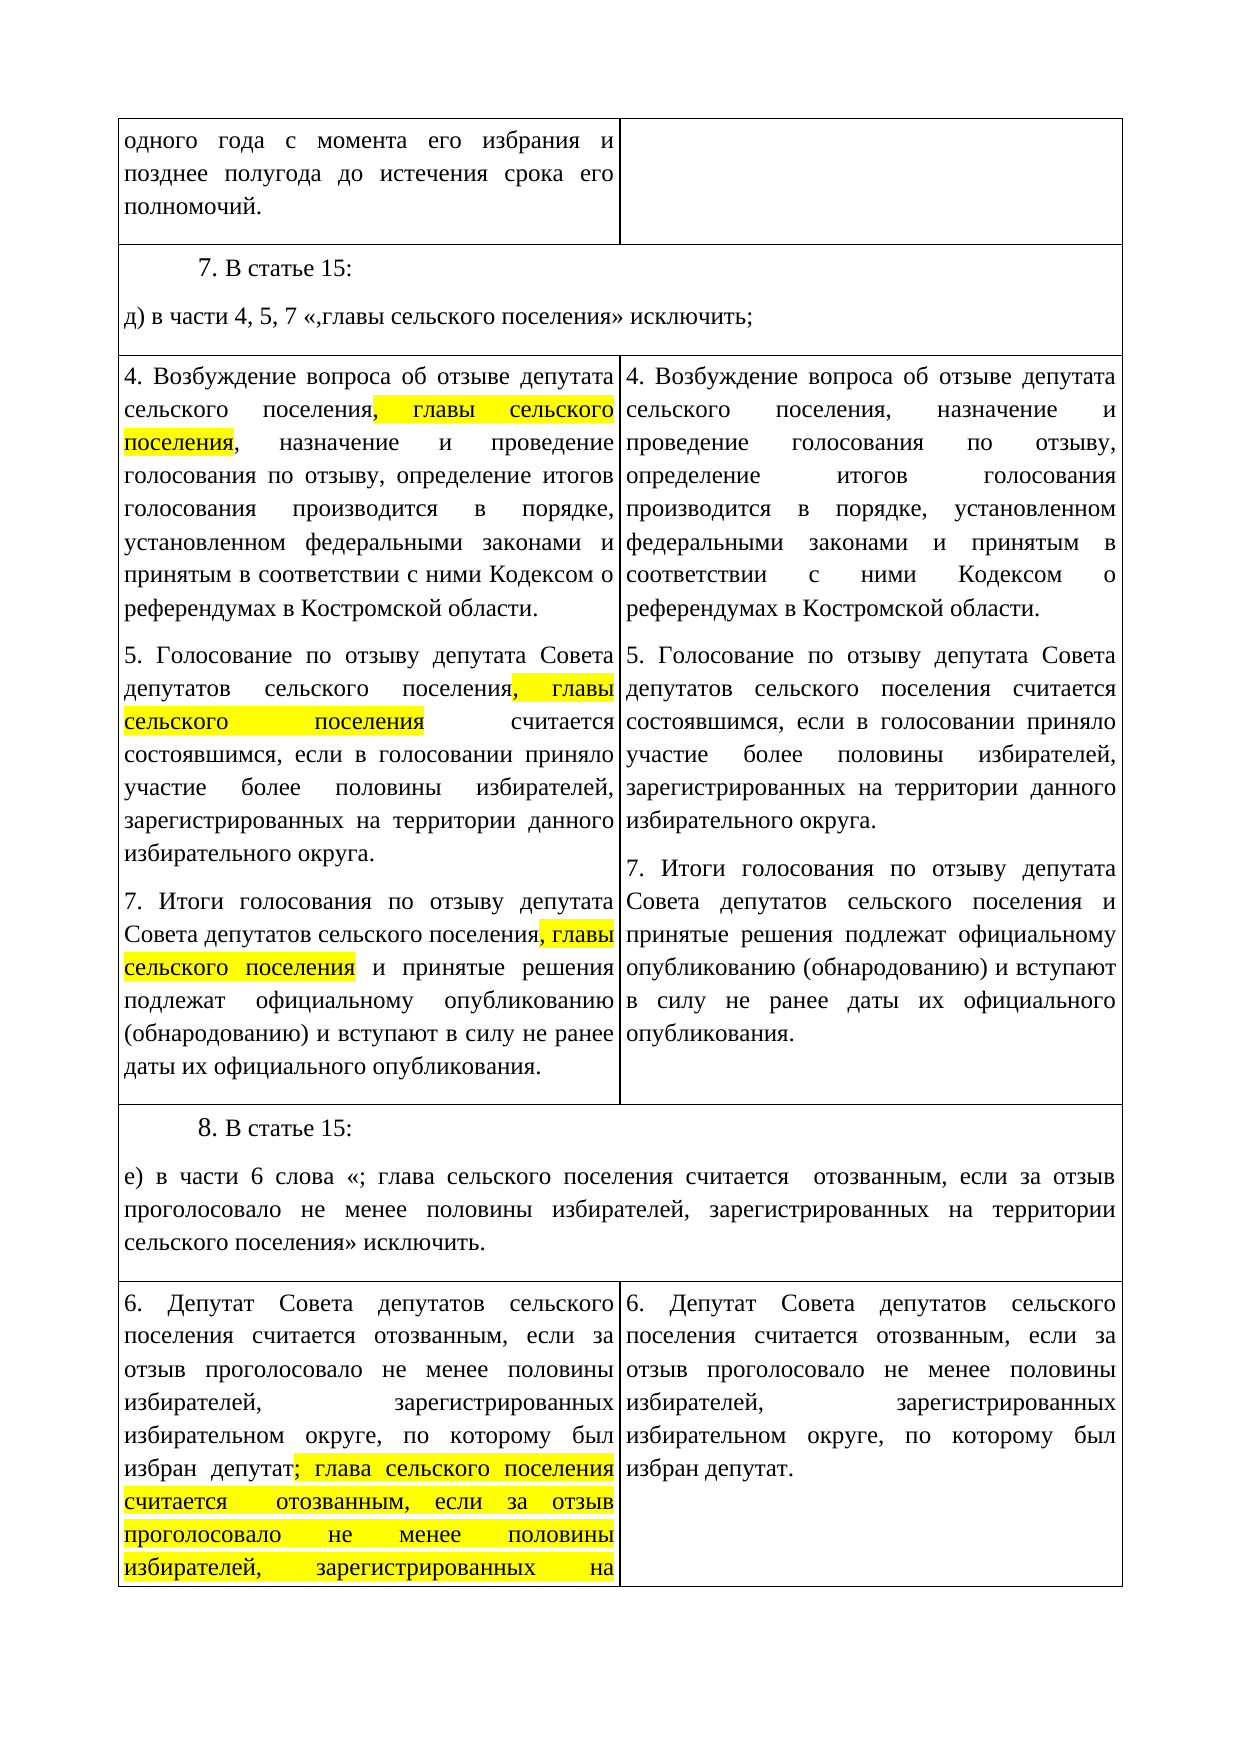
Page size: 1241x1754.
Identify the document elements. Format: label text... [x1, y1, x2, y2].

table_cell 6. Депутат Совета депутатов сельского поселения считается отозванным, если за отзыв проголосовало не менее половины избирателей, зарегистрированных избирательном округе, по которому был избран депутат. [621, 1282, 1122, 1586]
table_cell 4. Возбуждение вопроса об отзыве депутата сельского поселения, главы сельского поселения, назначение и проведение голосования по отзыву, определение итогов голосования производится в порядке, установленном федеральными законами и принятым в соответствии с ними Кодексом о референдумах в Костромской области. 5. Голосование по отзыву депутата Совета депутатов сельского поселения, главы сельского поселения считается состоявшимся, если в голосовании приняло участие более половины избирателей, зарегистрированных на территории данного избирательного округа. 7. Итоги голосования по отзыву депутата Совета депутатов сельского поселения, главы сельского поселения и принятые решения подлежат официальному опубликованию (обнародованию) и вступают в силу не ранее даты их официального опубликования. [119, 356, 619, 1104]
table_cell 4. Возбуждение вопроса об отзыве депутата сельского поселения, назначение и проведение голосования по отзыву, определение итогов голосования производится в порядке, установленном федеральными законами и принятым в соответствии с ними Кодексом о референдумах в Костромской области. 5. Голосование по отзыву депутата Совета депутатов сельского поселения считается состоявшимся, если в голосовании приняло участие более половины избирателей, зарегистрированных на территории данного избирательного округа. 7. Итоги голосования по отзыву депутата Совета депутатов сельского поселения и принятые решения подлежат официальному опубликованию (обнародованию) и вступают в силу не ранее даты их официального опубликования. [621, 356, 1122, 1104]
table_cell 6. Депутат Совета депутатов сельского поселения считается отозванным, если за отзыв проголосовало не менее половины избирателей, зарегистрированных избирательном округе, по которому был избран депутат; глава сельского поселения считается отозванным, если за отзыв проголосовало не менее половины избирателей, зарегистрированных на [119, 1282, 619, 1586]
table_cell одного года с момента его избрания и позднее полугода до истечения срока его полномочий. [119, 119, 619, 244]
table_cell [621, 119, 1122, 244]
table_cell В статье 15: д) в части 4, 5, 7 «,главы сельского поселения» исключить; [119, 245, 1122, 355]
table_cell В статье 15: е) в части 6 слова «; глава сельского поселения считается отозванным, если за отзыв проголосовало не менее половины избирателей, зарегистрированных на территории сельского поселения» исключить. [119, 1105, 1122, 1281]
